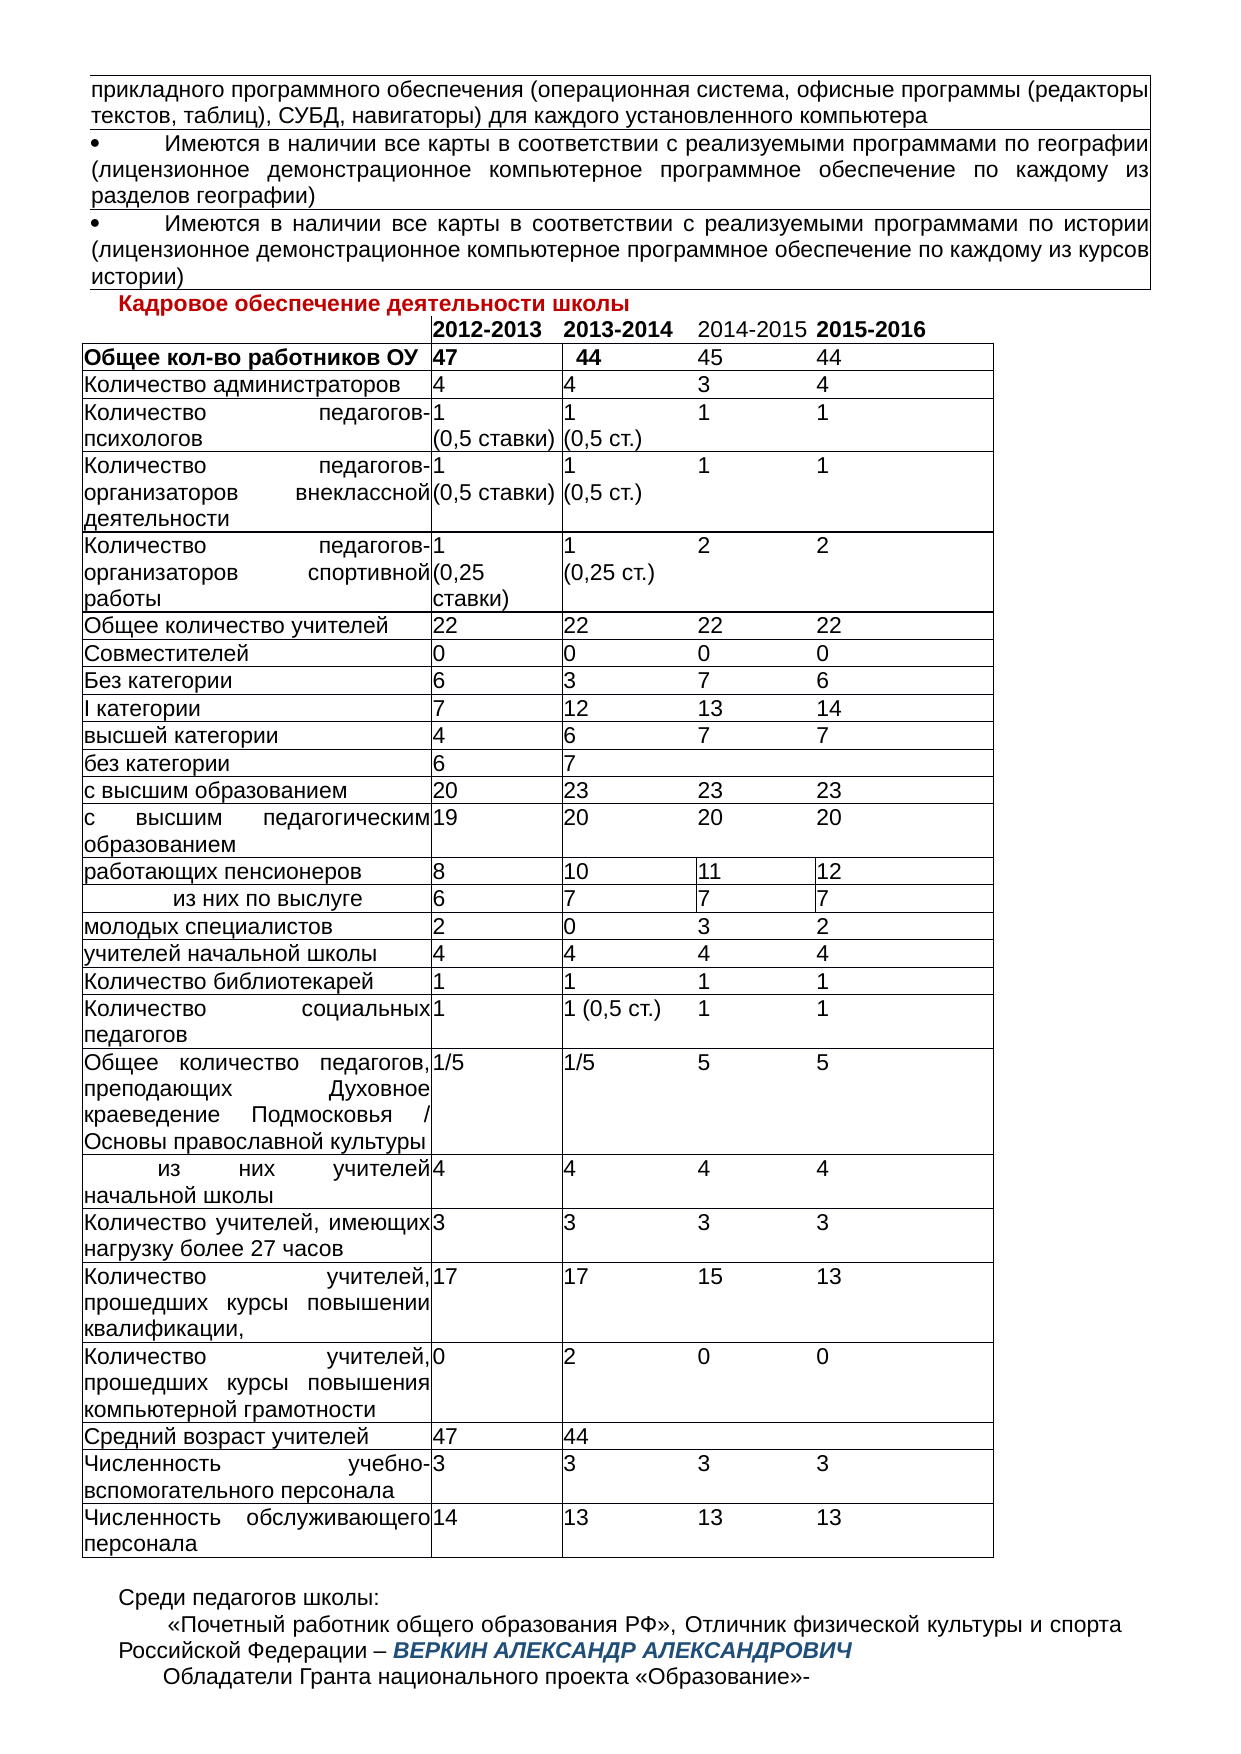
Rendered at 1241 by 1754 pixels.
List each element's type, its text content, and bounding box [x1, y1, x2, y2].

table_cell 14 [815, 695, 993, 721]
table_cell 3 [432, 1450, 562, 1503]
table_cell 14 [432, 1504, 562, 1557]
table_cell 4 [432, 940, 562, 967]
table_cell 17 [563, 1263, 696, 1342]
table_cell [815, 750, 993, 776]
table_cell 6 [432, 667, 562, 694]
table_cell 20 [815, 804, 993, 857]
table_cell 13 [563, 1504, 696, 1557]
table_cell 1/5 [432, 1049, 562, 1154]
table_cell 7 [432, 695, 562, 721]
table_header 2012-2013 [432, 316, 562, 343]
table_cell 6 [563, 722, 696, 748]
table_cell 0 [432, 1343, 562, 1422]
table_cell 13 [815, 1263, 993, 1342]
table_cell Количество педагогов-организаторов спортивной работы [83, 533, 431, 611]
table_cell учителей начальной школы [83, 940, 431, 967]
table_cell 0 [432, 640, 562, 666]
table_cell [696, 750, 815, 776]
table_cell 1 [815, 968, 993, 994]
table_cell 44 [563, 1423, 696, 1449]
table_cell 3 [815, 1450, 993, 1503]
table_cell 7 [815, 722, 993, 748]
table_cell 11 [697, 858, 815, 884]
table_cell 47 [432, 344, 562, 370]
table_cell 15 [696, 1263, 815, 1342]
table_cell 4 [563, 940, 696, 967]
table_cell 20 [696, 804, 815, 857]
table_cell Без категории [83, 667, 431, 694]
table_cell 6 [432, 885, 562, 912]
table_cell 2 [432, 913, 562, 939]
table_cell Количество педагогов-организаторов внеклассной деятельности [83, 452, 431, 531]
table_cell 1 (0,25 ст.) [563, 533, 696, 611]
table_cell 5 [696, 1049, 815, 1154]
table_cell 3 [696, 371, 815, 397]
table_cell 1 (0,5 ст.) [563, 399, 696, 451]
table_cell 17 [432, 1263, 562, 1342]
table_cell 1 (0,5 ст.) [563, 995, 696, 1048]
table_cell 4 [815, 371, 993, 397]
table_cell Количество учителей, прошедших курсы повышения компьютерной грамотности [83, 1343, 431, 1422]
table_cell высшей категории [83, 722, 431, 748]
table_cell 19 [432, 804, 562, 857]
table_cell 20 [563, 804, 696, 857]
table_cell 12 [816, 858, 993, 884]
table_cell 2 [696, 533, 815, 611]
table_cell 5 [815, 1049, 993, 1154]
table_cell 4 [563, 371, 696, 397]
table_cell 8 [432, 858, 562, 884]
text Среди педагогов школы: [118, 1584, 1122, 1611]
table_header 2014-2015 [696, 316, 815, 343]
table_cell 0 [696, 640, 815, 666]
table_cell 13 [696, 1504, 815, 1557]
table_cell Общее количество учителей [83, 613, 431, 639]
table_cell работающих пенсионеров [83, 858, 431, 884]
table_cell Имеются в наличии все карты в соответствии с реализуемыми программами по географии (лицензионное демонстрационное компьютерное программное обеспечение по каждому из разделов географии) [90, 130, 1150, 209]
table_cell 4 [432, 1155, 562, 1208]
table_cell 47 [432, 1423, 562, 1449]
table_cell 1 [815, 399, 993, 451]
text Обладатели Гранта национального проекта «Образование»- [118, 1663, 1122, 1689]
table_cell 23 [815, 777, 993, 803]
table_cell 22 [432, 613, 562, 639]
table_cell 1 [696, 452, 815, 531]
table_cell 6 [432, 750, 562, 776]
table_cell 2 [815, 913, 993, 939]
table_cell 1 (0,25 ставки) [432, 533, 562, 611]
table_header 2013-2014 [562, 316, 696, 343]
table_cell Совместителей [83, 640, 431, 666]
table_cell 0 [696, 1343, 815, 1422]
table_cell 4 [432, 371, 562, 397]
table_cell 4 [696, 1155, 815, 1208]
table_cell 2 [563, 1343, 696, 1422]
table_cell 3 [563, 1450, 696, 1503]
table_cell 1 [696, 995, 815, 1048]
table_cell Количество социальных педагогов [83, 995, 431, 1048]
table_cell 10 [563, 858, 696, 884]
table_cell 6 [815, 667, 993, 694]
table_cell 45 [696, 344, 815, 370]
table_cell 22 [563, 613, 696, 639]
table_cell без категории [83, 750, 431, 776]
table_cell с высшим образованием [83, 777, 431, 803]
table_cell 4 [696, 940, 815, 967]
table_cell 23 [563, 777, 696, 803]
table_cell 0 [563, 640, 696, 666]
table_cell 44 [563, 344, 696, 370]
table_cell 20 [432, 777, 562, 803]
table_header 2015-2016 [815, 316, 993, 343]
table_cell 0 [815, 1343, 993, 1422]
table_cell 7 [696, 667, 815, 694]
table_cell 4 [815, 940, 993, 967]
table_cell 4 [432, 722, 562, 748]
table_cell 3 [696, 1209, 815, 1262]
table_cell Количество педагогов-психологов [83, 399, 431, 451]
table_cell 22 [696, 613, 815, 639]
table_cell 23 [696, 777, 815, 803]
table_cell 1 [815, 995, 993, 1048]
table_cell прикладного программного обеспечения (операционная система, офисные программы (редакторы текстов, таблиц), СУБД, навигаторы) для каждого установленного компьютера [90, 76, 1150, 129]
table_cell 2 [815, 533, 993, 611]
table_cell 12 [563, 695, 696, 721]
table_cell 22 [815, 613, 993, 639]
table_cell 1 [815, 452, 993, 531]
text Кадровое обеспечение деятельности школы [118, 290, 1122, 316]
table_cell 3 [563, 1209, 696, 1262]
table_cell 7 [696, 722, 815, 748]
table_cell Численность обслуживающего персонала [83, 1504, 431, 1557]
table_cell Количество учителей, прошедших курсы повышении квалификации, [83, 1263, 431, 1342]
table_cell Численность учебно-вспомогательного персонала [83, 1450, 431, 1503]
table_cell Общее кол-во работников ОУ [83, 344, 431, 370]
table_cell 7 [563, 750, 696, 776]
table_cell 1 (0,5 ставки) [432, 452, 562, 531]
table_cell 4 [563, 1155, 696, 1208]
table_cell Количество администраторов [83, 371, 431, 397]
table_cell 1 (0,5 ставки) [432, 399, 562, 451]
table_cell 0 [563, 913, 696, 939]
table_cell 13 [815, 1504, 993, 1557]
table_cell 1 [432, 995, 562, 1048]
table_cell из них по выслуге [83, 885, 431, 912]
table_cell 3 [696, 913, 815, 939]
table_cell с высшим педагогическим образованием [83, 804, 431, 857]
table_cell I категории [83, 695, 431, 721]
table_cell 7 [816, 885, 993, 912]
table_cell 13 [696, 695, 815, 721]
table_cell 44 [815, 344, 993, 370]
table_cell 3 [432, 1209, 562, 1262]
table_cell 1 [696, 399, 815, 451]
table_cell 1 (0,5 ст.) [563, 452, 696, 531]
table_cell Средний возраст учителей [83, 1423, 431, 1449]
table_cell 1 [696, 968, 815, 994]
table_cell Общее количество педагогов, преподающих Духовное краеведение Подмосковья / Основы православной культуры [83, 1049, 431, 1154]
table_cell 1/5 [563, 1049, 696, 1154]
table_cell Количество учителей, имеющих нагрузку более 27 часов [83, 1209, 431, 1262]
table_cell молодых специалистов [83, 913, 431, 939]
table_cell Количество библиотекарей [83, 968, 431, 994]
table_cell 7 [563, 885, 696, 912]
table_cell 3 [696, 1450, 815, 1503]
table_cell 4 [815, 1155, 993, 1208]
table_cell 1 [432, 968, 562, 994]
table_cell 1 [563, 968, 696, 994]
table_cell [696, 1423, 815, 1449]
table_cell 7 [697, 885, 815, 912]
table_cell Имеются в наличии все карты в соответствии с реализуемыми программами по истории (лицензионное демонстрационное компьютерное программное обеспечение по каждому из курсов истории) [90, 210, 1150, 289]
table_cell 3 [563, 667, 696, 694]
table_cell 0 [815, 640, 993, 666]
table_cell 3 [815, 1209, 993, 1262]
table_cell [815, 1423, 993, 1449]
table_cell из них учителей начальной школы [83, 1155, 431, 1208]
table_header [83, 316, 431, 343]
text «Почетный работник общего образования РФ», Отличник физической культуры и спорта Российской Федерации – ВЕРКИН АЛЕКСАНДР АЛЕКСАНДРОВИЧ [118, 1611, 1122, 1663]
